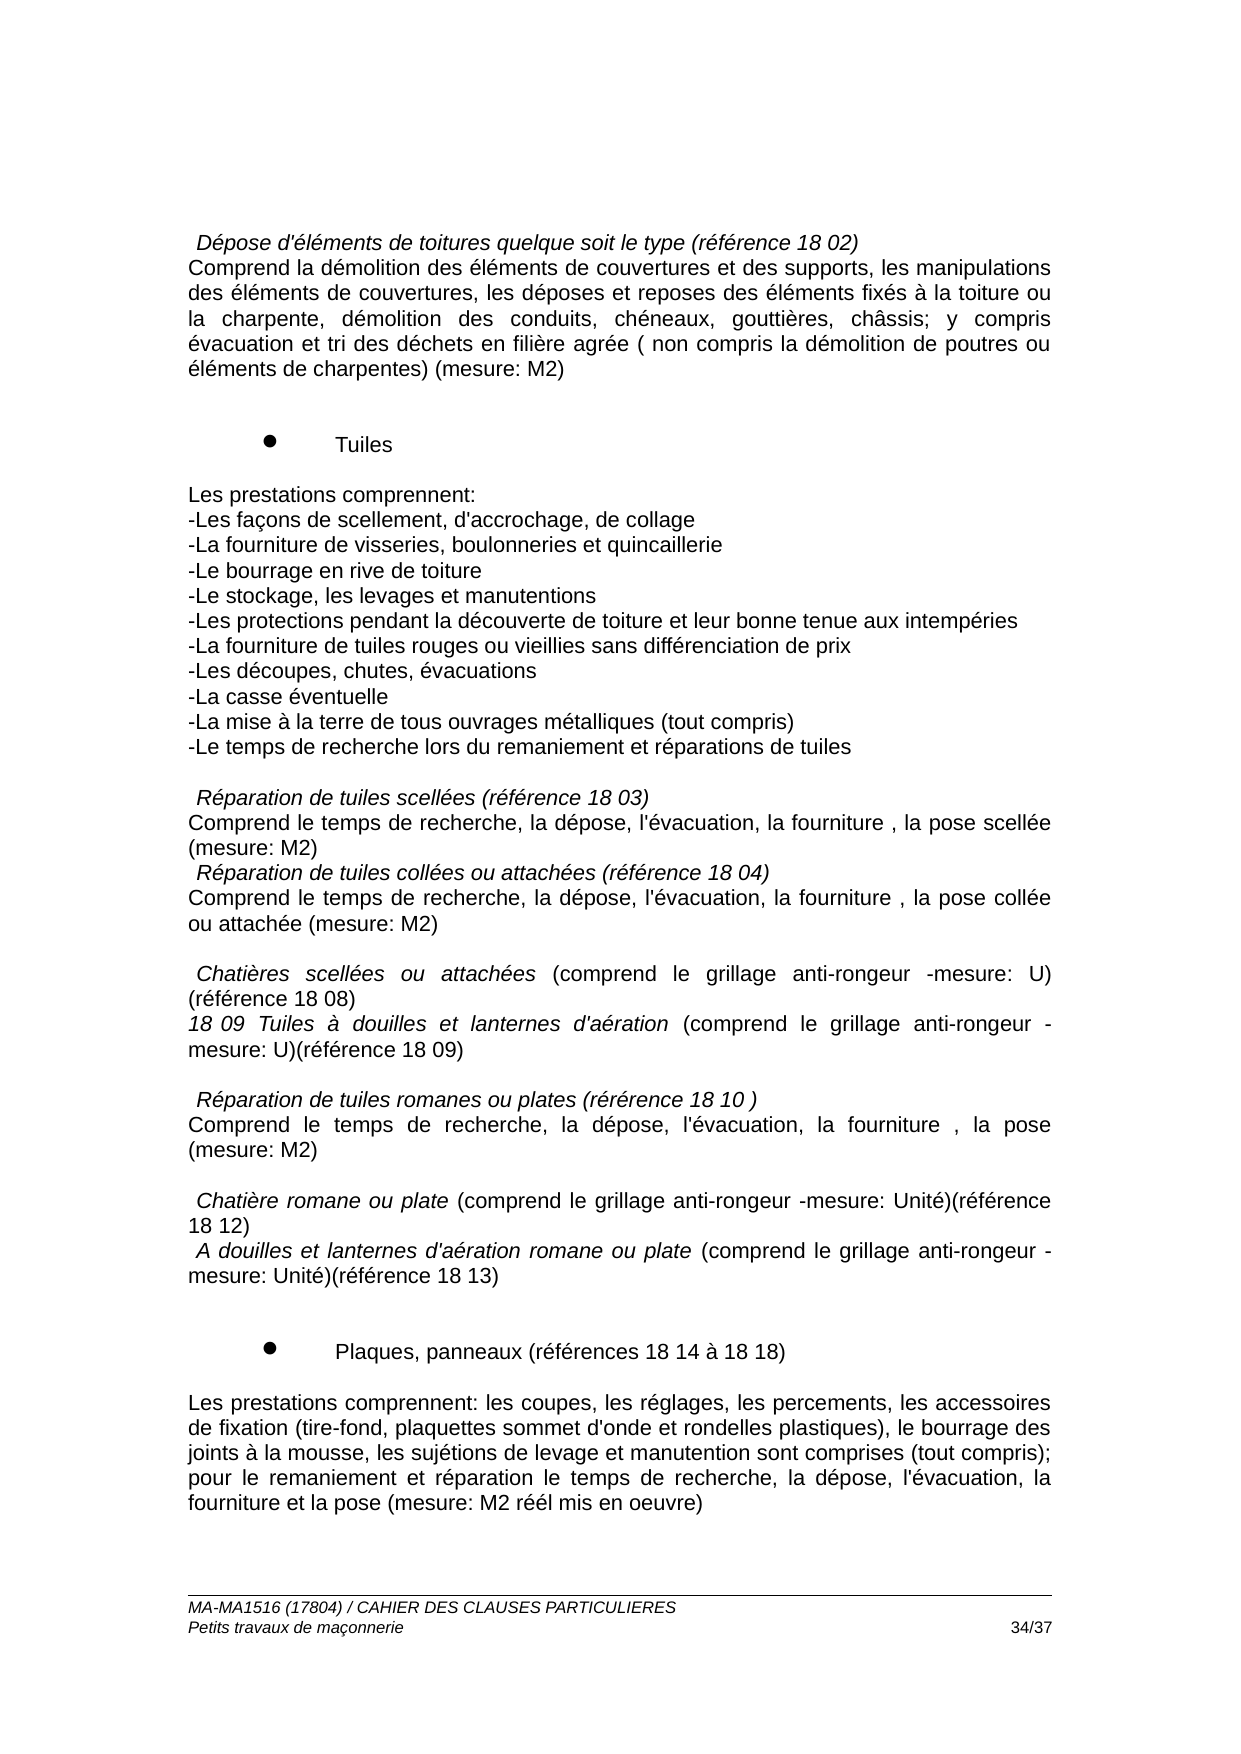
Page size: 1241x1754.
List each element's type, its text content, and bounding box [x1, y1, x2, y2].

text Les prestations comprennent: [188, 482, 1052, 507]
text Comprend la démolition des éléments de couvertures et des supports, les manipulations des éléments de couvertures, les déposes et reposes des éléments fixés à la toiture ou la charpente, démolition des conduits, chéneaux, gouttières, châssis; y compris évacuation et tri des déchets en filière agrée ( non compris la démolition de poutres ou éléments de charpentes) (mesure: M2) [188, 255, 1052, 381]
text Comprend le temps de recherche, la dépose, l'évacuation, la fourniture , la pose collée ou attachée (mesure: M2) [188, 885, 1052, 936]
text -Le temps de recherche lors du remaniement et réparations de tuiles [188, 734, 1052, 759]
text Comprend le temps de recherche, la dépose, l'évacuation, la fourniture , la pose (mesure: M2) [188, 1112, 1052, 1162]
text Réparation de tuiles scellées (référence 18 03) [188, 784, 1052, 809]
text -Les découpes, chutes, évacuations [188, 658, 1052, 683]
text Chatière romane ou plate (comprend le grillage anti-rongeur -mesure: Unité)(référence 18 12) [188, 1188, 1052, 1238]
list Tuiles [188, 431, 1052, 457]
text 18 09 Tuiles à douilles et lanternes d'aération (comprend le grillage anti-rongeur -mesure: U)(référence 18 09) [188, 1011, 1052, 1062]
text -Le stockage, les levages et manutentions [188, 583, 1052, 608]
text -La mise à la terre de tous ouvrages métalliques (tout compris) [188, 709, 1052, 734]
text -La fourniture de tuiles rouges ou vieillies sans différenciation de prix [188, 633, 1052, 658]
text Dépose d'éléments de toitures quelque soit le type (référence 18 02) [188, 230, 1052, 255]
text -Les façons de scellement, d'accrochage, de collage [188, 507, 1052, 532]
text -La fourniture de visseries, boulonneries et quincaillerie [188, 532, 1052, 557]
text Comprend le temps de recherche, la dépose, l'évacuation, la fourniture , la pose scellée (mesure: M2) [188, 809, 1052, 860]
text -La casse éventuelle [188, 683, 1052, 709]
text -Le bourrage en rive de toiture [188, 557, 1052, 583]
text Réparation de tuiles collées ou attachées (référence 18 04) [188, 860, 1052, 885]
text -Les protections pendant la découverte de toiture et leur bonne tenue aux intempéries [188, 608, 1052, 633]
text Réparation de tuiles romanes ou plates (rérérence 18 10 ) [188, 1087, 1052, 1112]
text Les prestations comprennent: les coupes, les réglages, les percements, les accessoires de fixation (tire-fond, plaquettes sommet d'onde et rondelles plastiques), le bourrage des joints à la mousse, les sujétions de levage et manutention sont comprises (tout compris); pour le remaniement et réparation le temps de recherche, la dépose, l'évacuation, la fourniture et la pose (mesure: M2 réél mis en oeuvre) [188, 1389, 1052, 1515]
text A douilles et lanternes d'aération romane ou plate (comprend le grillage anti-rongeur -mesure: Unité)(référence 18 13) [188, 1238, 1052, 1288]
text Chatières scellées ou attachées (comprend le grillage anti-rongeur -mesure: U)(référence 18 08) [188, 961, 1052, 1011]
list Plaques, panneaux (références 18 14 à 18 18) [188, 1339, 1052, 1364]
